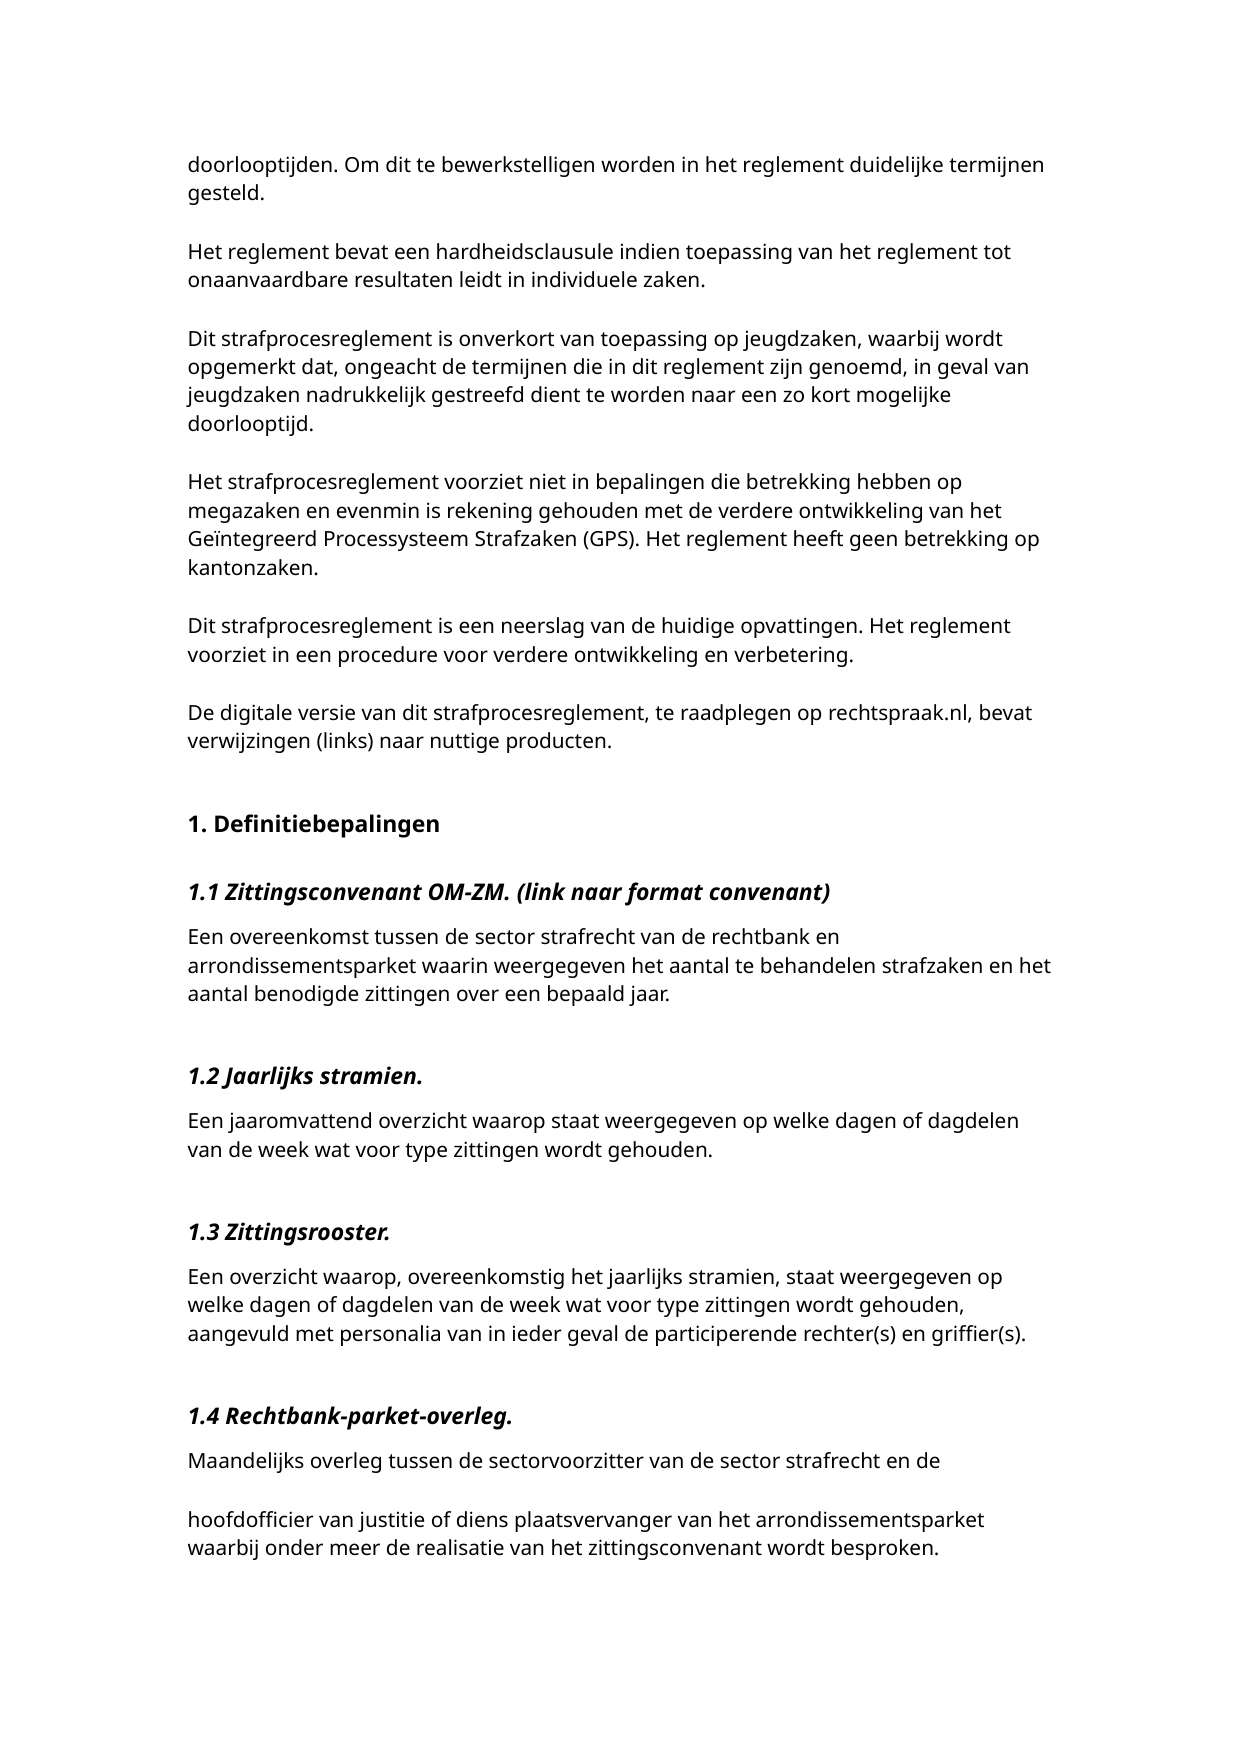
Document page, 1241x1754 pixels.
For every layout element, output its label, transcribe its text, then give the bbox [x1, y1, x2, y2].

text Het strafprocesreglement voorziet niet in bepalingen die betrekking hebben op megazaken en evenmin is rekening gehouden met de verdere ontwikkeling van het Geïntegreerd Processysteem Strafzaken (GPS). Het reglement heeft geen betrekking op kantonzaken. [187, 496, 1053, 610]
subtitle 1.2 Jaarlijks stramien. [187, 1089, 1053, 1120]
text Het reglement bevat een hardheidsclausule indien toepassing van het reglement tot onaanvaardbare resultaten leidt in individuele zaken. [187, 265, 1053, 322]
text Een overeenkomst tussen de sector strafrecht van de rechtbank en arrondissementsparket waarin weergegeven het aantal te behandelen strafzaken en het aantal benodigde zittingen over een bepaald jaar. [187, 951, 1053, 1036]
text hoofdofficier van justitie of diens plaatsvervanger van het arrondissementsparket waarbij onder meer de realisatie van het zittingsconvenant wordt besproken. [187, 1533, 1053, 1562]
subtitle 1.3 Zittingsrooster. [187, 1244, 1053, 1276]
text Dit strafprocesreglement is onverkort van toepassing op jeugdzaken, waarbij wordt opgemerkt dat, ongeacht de termijnen die in dit reglement zijn genoemd, in geval van jeugdzaken nadrukkelijk gestreefd dient te worden naar een zo kort mogelijke doorlooptijd. [187, 352, 1053, 466]
text De digitale versie van dit strafprocesreglement, te raadplegen op rechtspraak.nl, bevat verwijzingen (links) naar nuttige producten. [187, 727, 1053, 783]
subtitle 1.4 Rechtbank-parket-overleg. [187, 1428, 1053, 1460]
text Daarnaast levert het procesreglement een bijdrage aan een verkorting van de doorlooptijden. Om dit te bewerkstelligen worden in het reglement duidelijke termijnen gesteld. [187, 150, 1053, 235]
subtitle 1. Definitiebepalingen [187, 836, 1053, 867]
text Dit strafprocesreglement is een neerslag van de huidige opvattingen. Het reglement voorziet in een procedure voor verdere ontwikkeling en verbetering. [187, 640, 1053, 697]
subtitle 1.1 Zittingsconvenant OM-ZM. (link naar format convenant) [187, 905, 1053, 936]
text Maandelijks overleg tussen de sectorvoorzitter van de sector strafrecht en de [187, 1475, 1053, 1503]
text Een overzicht waarop, overeenkomstig het jaarlijks stramien, staat weergegeven op welke dagen of dagdelen van de week wat voor type zittingen wordt gehouden, aangevuld met personalia van in ieder geval de participerende rechter(s) en griffier(s). [187, 1291, 1053, 1376]
text Een jaaromvattend overzicht waarop staat weergegeven op welke dagen of dagdelen van de week wat voor type zittingen wordt gehouden. [187, 1135, 1053, 1192]
